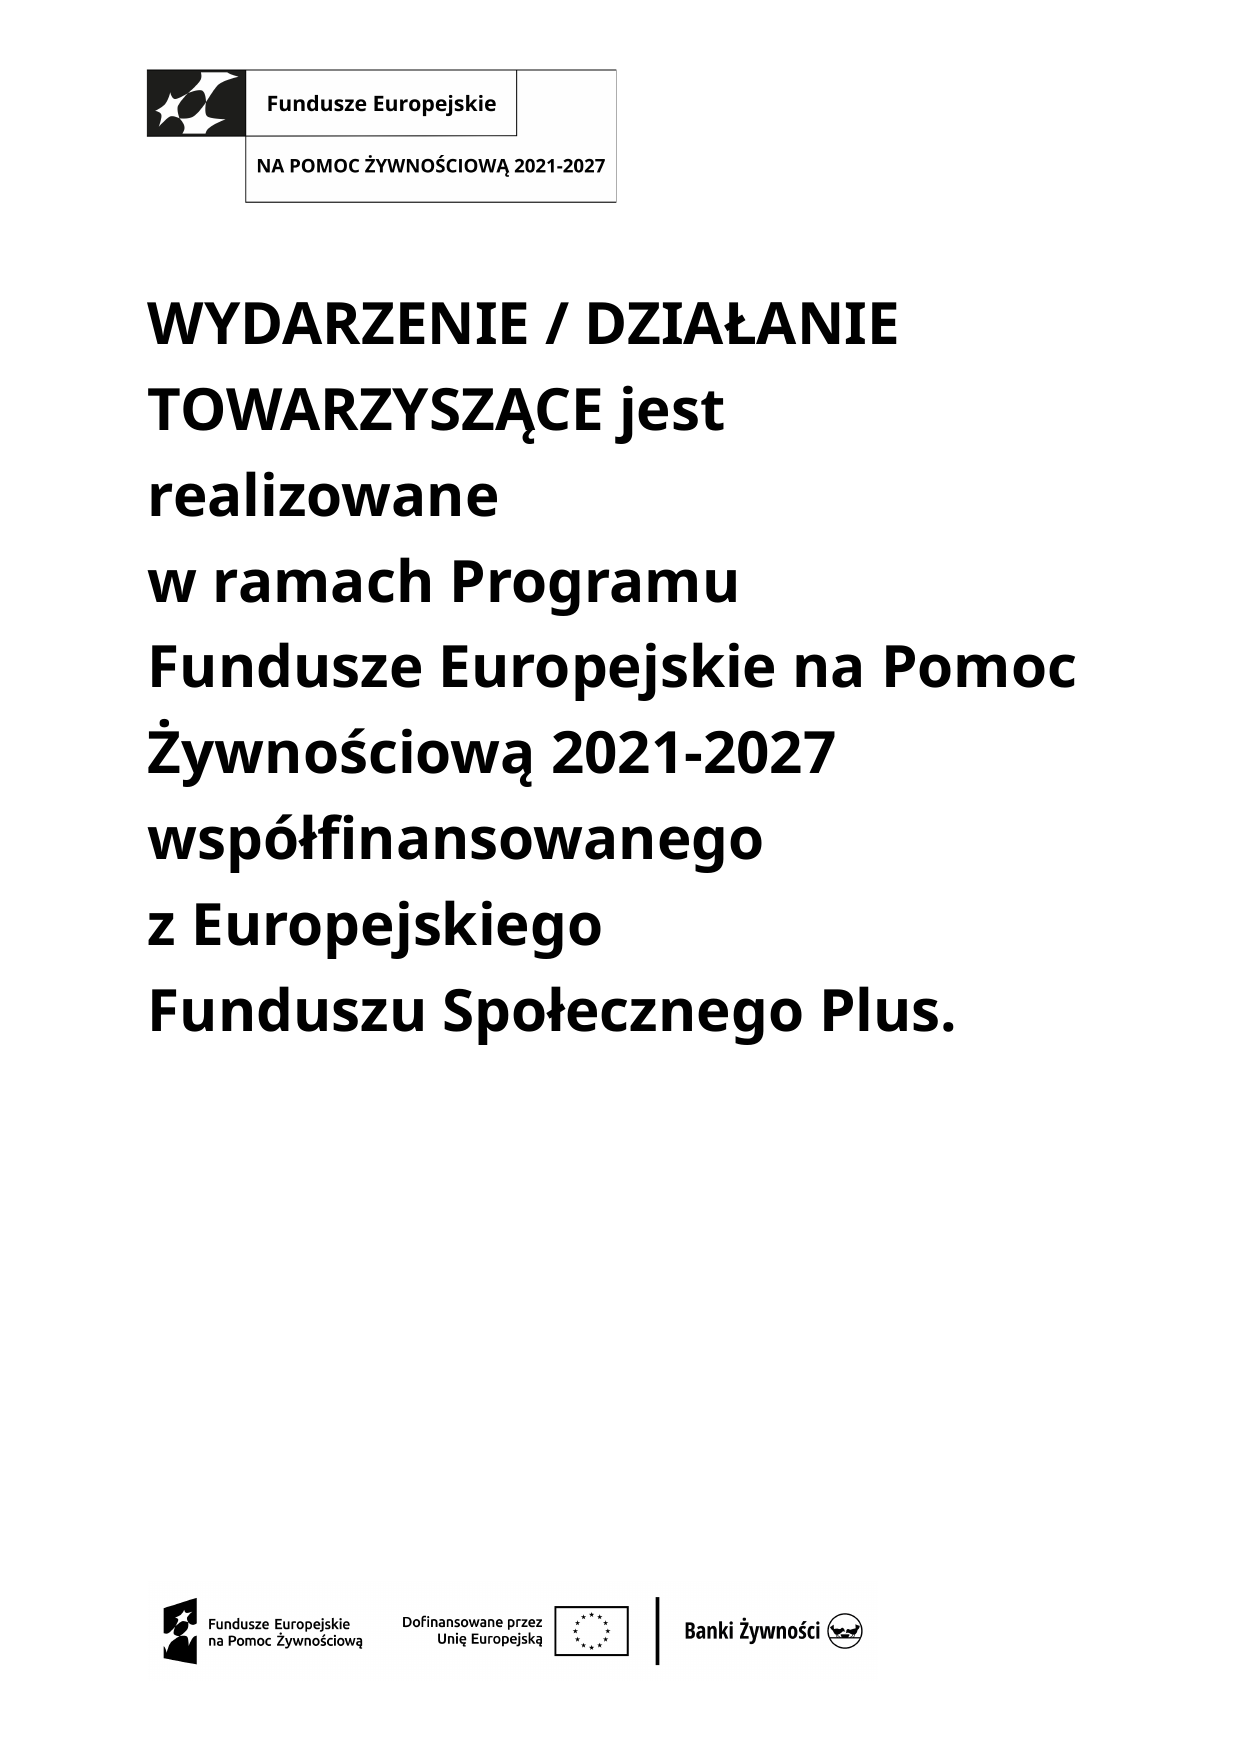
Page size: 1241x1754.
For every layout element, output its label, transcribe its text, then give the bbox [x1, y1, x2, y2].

picture [146, 68, 617, 204]
picture [147, 1581, 879, 1681]
text WYDARZENIE / DZIAŁANIE TOWARZYSZĄCE jest realizowane w ramach Programu Fundusze Europejskie na Pomoc Żywnościową 2021-2027 współfinansowanego z Europejskiego Funduszu Społecznego Plus. [148, 282, 1093, 1048]
